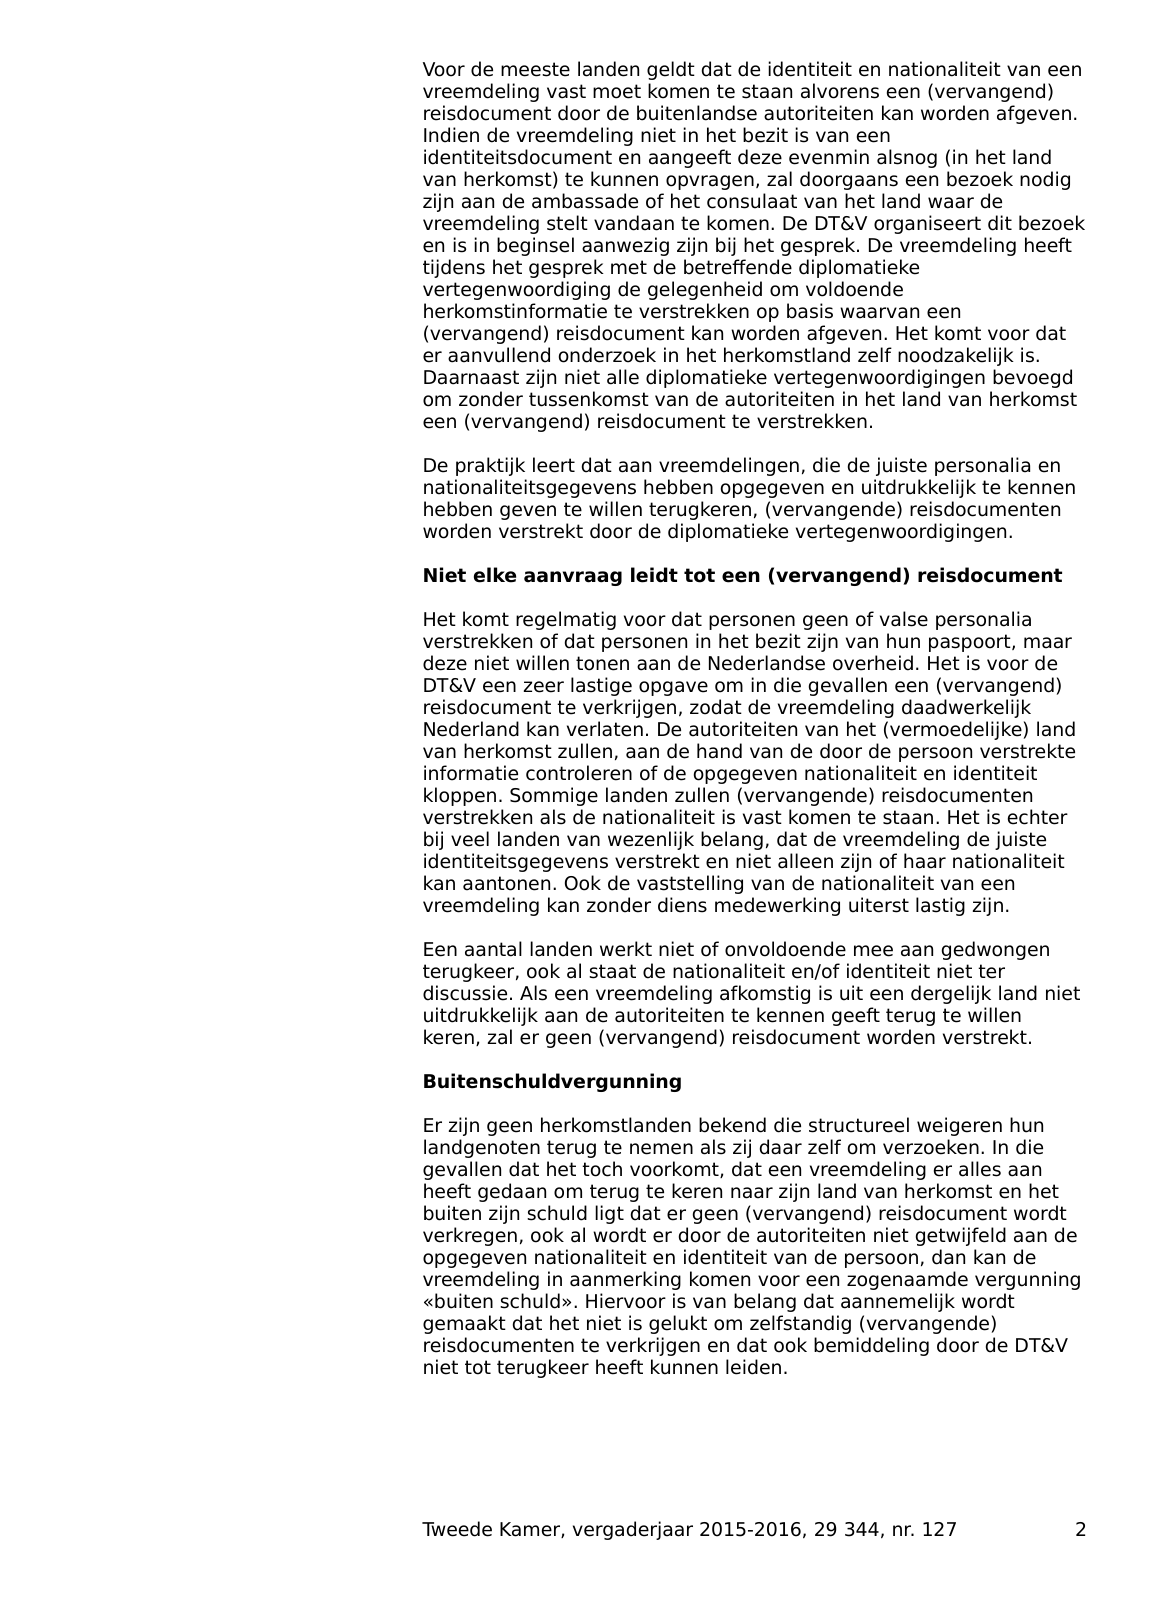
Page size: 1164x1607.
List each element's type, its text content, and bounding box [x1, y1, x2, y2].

text Een aantal landen werkt niet of onvoldoende mee aan gedwongen terugkeer, ook al staat de nationaliteit en/of identiteit niet ter discussie. Als een vreemdeling afkomstig is uit een dergelijk land niet uitdrukkelijk aan de autoriteiten te kennen geeft terug te willen keren, zal er geen (vervangend) reisdocument worden verstrekt. [422, 939, 1087, 1049]
text Er zijn geen herkomstlanden bekend die structureel weigeren hun landgenoten terug te nemen als zij daar zelf om verzoeken. In die gevallen dat het toch voorkomt, dat een vreemdeling er alles aan heeft gedaan om terug te keren naar zijn land van herkomst en het buiten zijn schuld ligt dat er geen (vervangend) reisdocument wordt verkregen, ook al wordt er door de autoriteiten niet getwijfeld aan de opgegeven nationaliteit en identiteit van de persoon, dan kan de vreemdeling in aanmerking komen voor een zogenaamde vergunning «buiten schuld». Hiervoor is van belang dat aannemelijk wordt gemaakt dat het niet is gelukt om zelfstandig (vervangende) reisdocumenten te verkrijgen en dat ook bemiddeling door de DT&V niet tot terugkeer heeft kunnen leiden. [422, 1115, 1087, 1379]
text Het komt regelmatig voor dat personen geen of valse personalia verstrekken of dat personen in het bezit zijn van hun paspoort, maar deze niet willen tonen aan de Nederlandse overheid. Het is voor de DT&V een zeer lastige opgave om in die gevallen een (vervangend) reisdocument te verkrijgen, zodat de vreemdeling daadwerkelijk Nederland kan verlaten. De autoriteiten van het (vermoedelijke) land van herkomst zullen, aan de hand van de door de persoon verstrekte informatie controleren of de opgegeven nationaliteit en identiteit kloppen. Sommige landen zullen (vervangende) reisdocumenten verstrekken als de nationaliteit is vast komen te staan. Het is echter bij veel landen van wezenlijk belang, dat de vreemdeling de juiste identiteitsgegevens verstrekt en niet alleen zijn of haar nationaliteit kan aantonen. Ook de vaststelling van de nationaliteit van een vreemdeling kan zonder diens medewerking uiterst lastig zijn. [422, 609, 1087, 917]
text Voor de meeste landen geldt dat de identiteit en nationaliteit van een vreemdeling vast moet komen te staan alvorens een (vervangend) reisdocument door de buitenlandse autoriteiten kan worden afgeven. Indien de vreemdeling niet in het bezit is van een identiteitsdocument en aangeeft deze evenmin alsnog (in het land van herkomst) te kunnen opvragen, zal doorgaans een bezoek nodig zijn aan de ambassade of het consulaat van het land waar de vreemdeling stelt vandaan te komen. De DT&V organiseert dit bezoek en is in beginsel aanwezig zijn bij het gesprek. De vreemdeling heeft tijdens het gesprek met de betreffende diplomatieke vertegenwoordiging de gelegenheid om voldoende herkomstinformatie te verstrekken op basis waarvan een (vervangend) reisdocument kan worden afgeven. Het komt voor dat er aanvullend onderzoek in het herkomstland zelf noodzakelijk is. Daarnaast zijn niet alle diplomatieke vertegenwoordigingen bevoegd om zonder tussenkomst van de autoriteiten in het land van herkomst een (vervangend) reisdocument te verstrekken. [422, 59, 1087, 433]
subtitle Niet elke aanvraag leidt tot een (vervangend) reisdocument [422, 565, 1087, 587]
text De praktijk leert dat aan vreemdelingen, die de juiste personalia en nationaliteitsgegevens hebben opgegeven en uitdrukkelijk te kennen hebben geven te willen terugkeren, (vervangende) reisdocumenten worden verstrekt door de diplomatieke vertegenwoordigingen. [422, 455, 1087, 543]
subtitle Buitenschuldvergunning [422, 1071, 1087, 1093]
